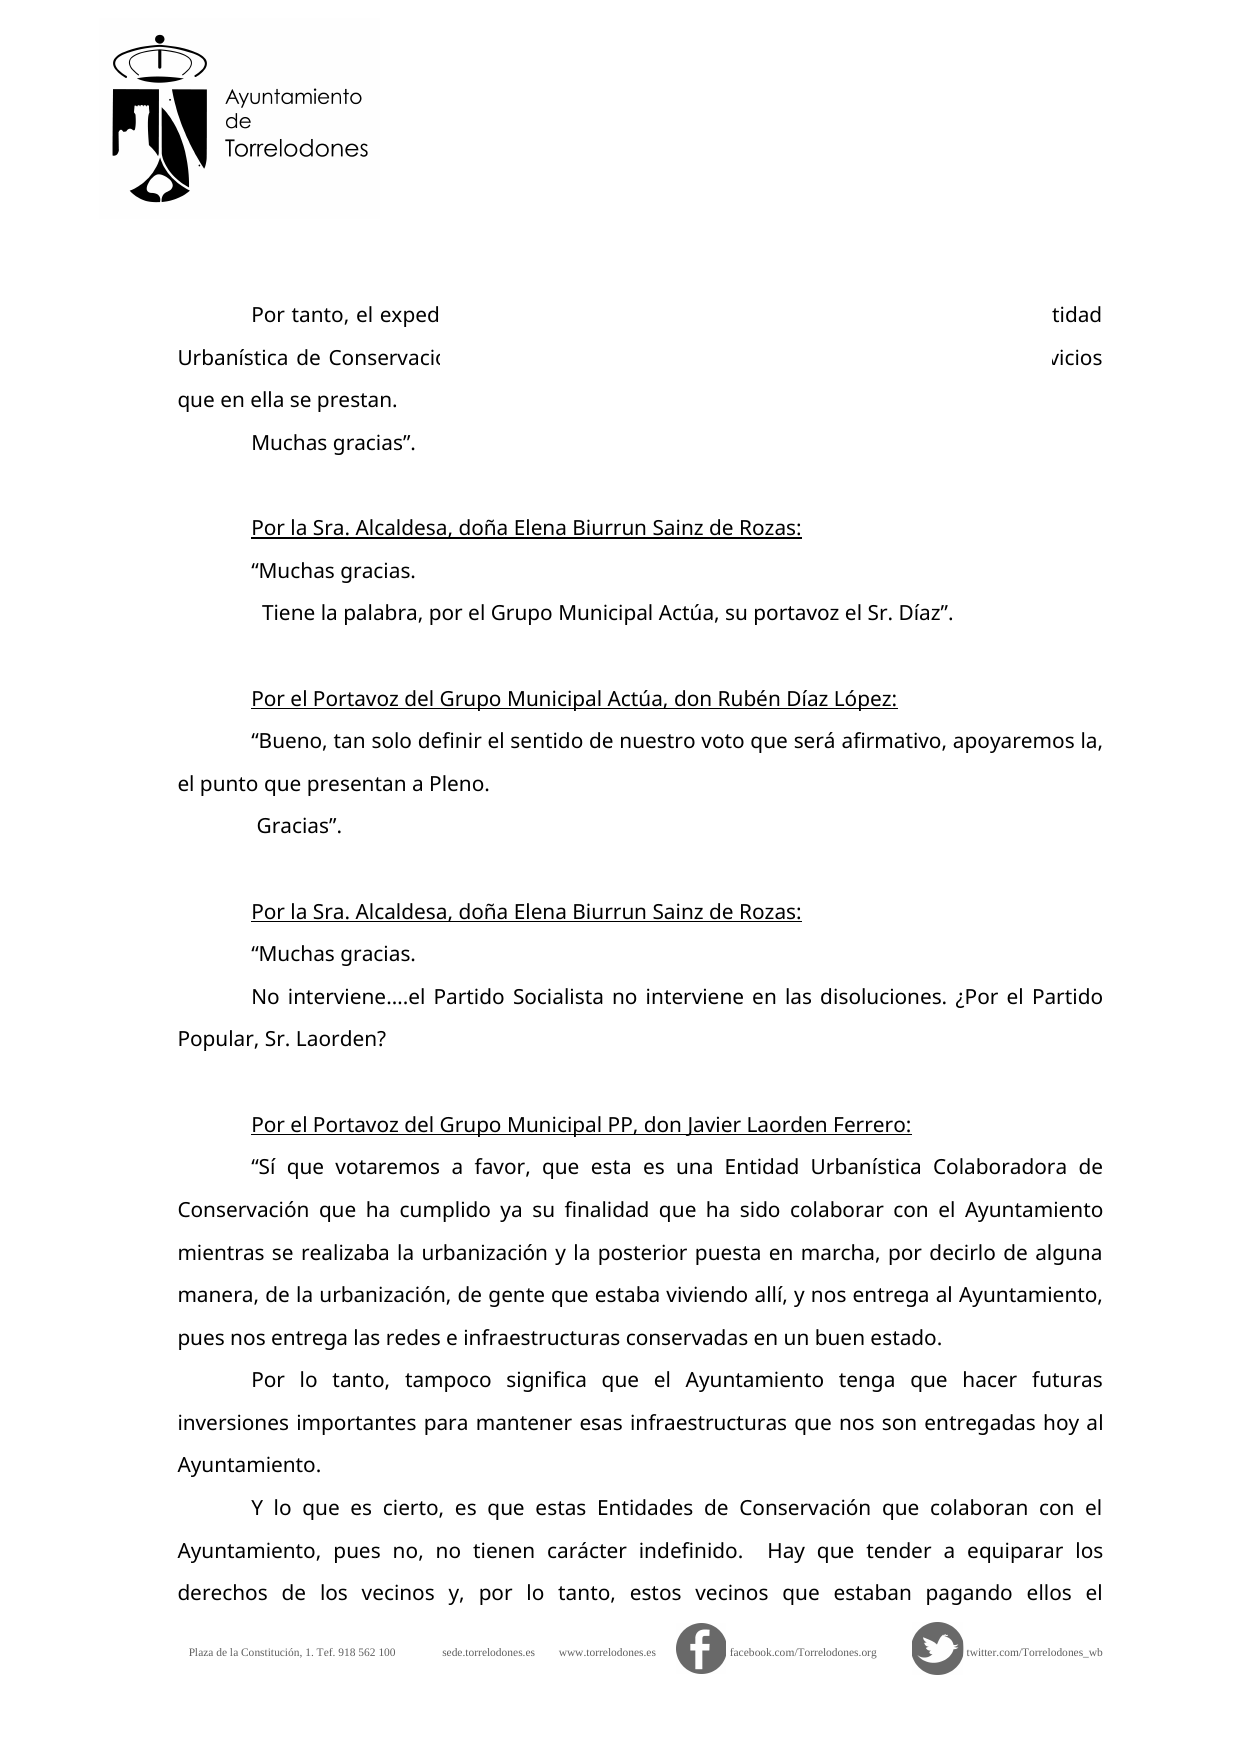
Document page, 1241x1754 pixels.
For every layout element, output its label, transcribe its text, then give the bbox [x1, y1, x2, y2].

text Por tanto, el expediente que traemos aquí es el inicio de la disolución de esta Entidad Urbanística de Conservación para que el Ayuntamiento se haga cargo de todos los servicios que en ella se prestan. [1052, 300, 1104, 414]
text Muchas gracias”. [177, 428, 1104, 457]
text “Muchas gracias. [177, 939, 1104, 968]
text “Muchas gracias. [177, 556, 1104, 584]
text Gracias”. [177, 812, 1104, 840]
text “Bueno, tan solo definir el sentido de nuestro voto que será afirmativo, apoyaremos la, el punto que presentan a Pleno. [177, 726, 1104, 797]
text Por tanto, el expediente que traemos aquí es el inicio de la disolución de esta Entidad Urbanística de Conservación para que el Ayuntamiento se haga cargo de todos los servicios que en ella se prestan. [177, 300, 440, 414]
text Por lo tanto, tampoco significa que el Ayuntamiento tenga que hacer futuras inversiones importantes para mantener esas infraestructuras que nos son entregadas hoy al Ayuntamiento. [177, 1365, 1104, 1479]
text Por la Sra. Alcaldesa, doña Elena Biurrun Sainz de Rozas: [177, 897, 1104, 925]
text Tiene la palabra, por el Grupo Municipal Actúa, su portavoz el Sr. Díaz”. [177, 598, 1104, 627]
text “Sí que votaremos a favor, que esta es una Entidad Urbanística Colaboradora de Conservación que ha cumplido ya su finalidad que ha sido colaborar con el Ayuntamiento mientras se realizaba la urbanización y la posterior puesta en marcha, por decirlo de alguna manera, de la urbanización, de gente que estaba viviendo allí, y nos entrega al Ayuntamiento, pues nos entrega las redes e infraestructuras conservadas en un buen estado. [177, 1152, 1104, 1351]
text Por el Portavoz del Grupo Municipal Actúa, don Rubén Díaz López: [177, 684, 1104, 712]
text Por el Portavoz del Grupo Municipal PP, don Javier Laorden Ferrero: [177, 1110, 1104, 1138]
text Por la Sra. Alcaldesa, doña Elena Biurrun Sainz de Rozas: [177, 513, 1104, 542]
text Y lo que es cierto, es que estas Entidades de Conservación que colaboran con el Ayuntamiento, pues no, no tienen carácter indefinido. Hay que tender a equiparar los derechos de los vecinos y, por lo tanto, estos vecinos que estaban pagando ellos el mantenimiento de estas infraestructuras, pues pasan a ser sufragadas y pagadas por el Ayuntamiento. [177, 1493, 1104, 1607]
text No interviene….el Partido Socialista no interviene en las disoluciones. ¿Por el Partido Popular, Sr. Laorden? [177, 982, 1104, 1053]
